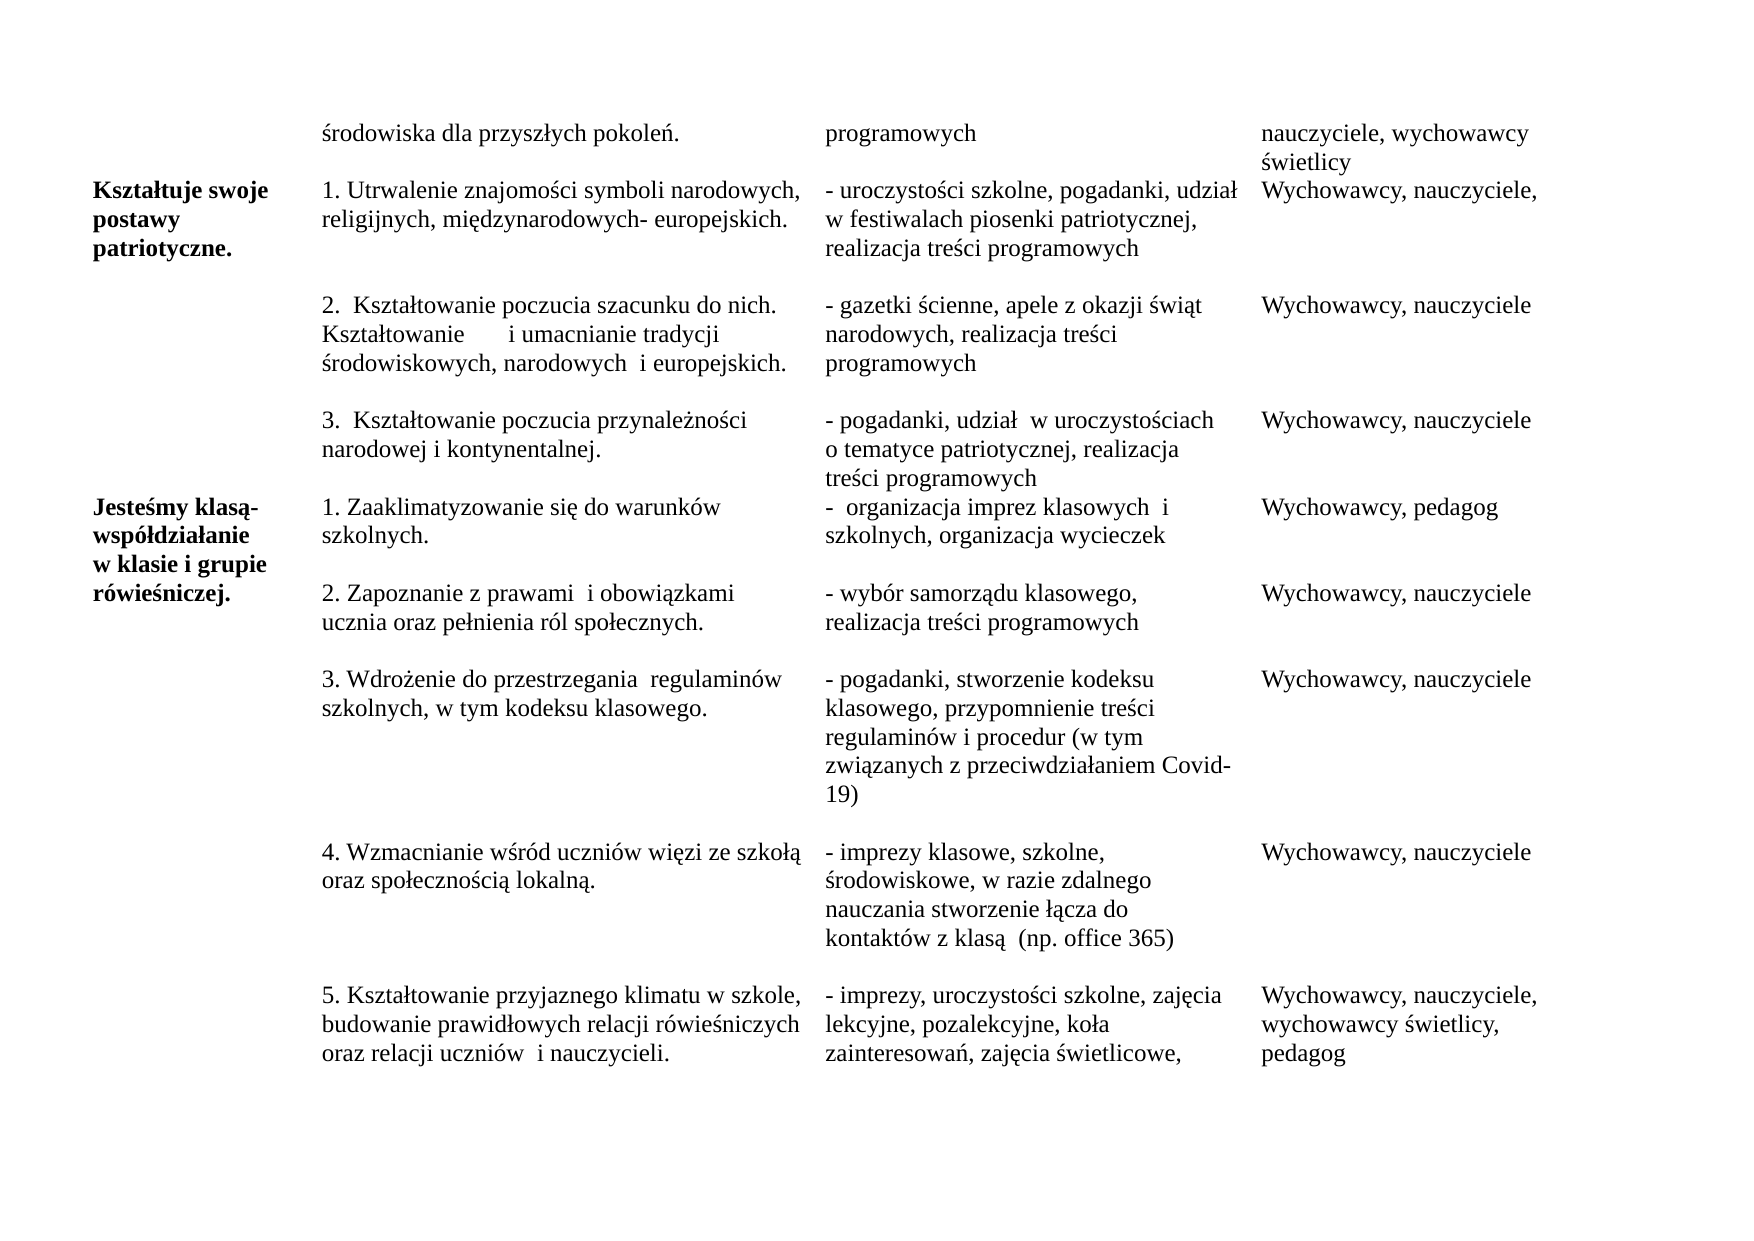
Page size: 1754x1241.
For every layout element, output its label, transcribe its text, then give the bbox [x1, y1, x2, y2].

table_cell nauczyciele, wychowawcy świetlicy [1250, 118, 1575, 176]
table_cell środowiska dla przyszłych pokoleń. [310, 118, 814, 176]
table_cell Wychowawcy, pedagog Wychowawcy, nauczyciele Wychowawcy, nauczyciele Wychowawcy, nauczyciele Wychowawcy, nauczyciele, wychowawcy świetlicy, pedagog [1250, 492, 1575, 1096]
table_cell Jesteśmy klasą- współdziałanie w klasie i grupie rówieśniczej. [81, 492, 310, 1096]
table_cell - uroczystości szkolne, pogadanki, udział w festiwalach piosenki patriotycznej, realizacja treści programowych - gazetki ścienne, apele z okazji świąt narodowych, realizacja treści programowych - pogadanki, udział w uroczystościach o tematyce patriotycznej, realizacja treści programowych [814, 176, 1250, 492]
table_cell - organizacja imprez klasowych i szkolnych, organizacja wycieczek - wybór samorządu klasowego, realizacja treści programowych - pogadanki, stworzenie kodeksu klasowego, przypomnienie treści regulaminów i procedur (w tym związanych z przeciwdziałaniem Covid-19) - imprezy klasowe, szkolne, środowiskowe, w razie zdalnego nauczania stworzenie łącza do kontaktów z klasą (np. office 365) - imprezy, uroczystości szkolne, zajęcia lekcyjne, pozalekcyjne, koła zainteresowań, zajęcia świetlicowe, [814, 492, 1250, 1096]
table_cell [81, 118, 310, 176]
table_cell Kształtuje swoje postawy patriotyczne. [81, 176, 310, 492]
table_cell Wychowawcy, nauczyciele, Wychowawcy, nauczyciele Wychowawcy, nauczyciele [1250, 176, 1575, 492]
table_cell 1. Zaaklimatyzowanie się do warunków szkolnych. 2. Zapoznanie z prawami i obowiązkami ucznia oraz pełnienia ról społecznych. 3. Wdrożenie do przestrzegania regulaminów szkolnych, w tym kodeksu klasowego. 4. Wzmacnianie wśród uczniów więzi ze szkołą oraz społecznością lokalną. 5. Kształtowanie przyjaznego klimatu w szkole, budowanie prawidłowych relacji rówieśniczych oraz relacji uczniów i nauczycieli. [310, 492, 814, 1096]
table_cell programowych [814, 118, 1250, 176]
table_cell 1. Utrwalenie znajomości symboli narodowych, religijnych, międzynarodowych- europejskich. 2. Kształtowanie poczucia szacunku do nich. Kształtowanie i umacnianie tradycji środowiskowych, narodowych i europejskich. 3. Kształtowanie poczucia przynależności narodowej i kontynentalnej. [310, 176, 814, 492]
